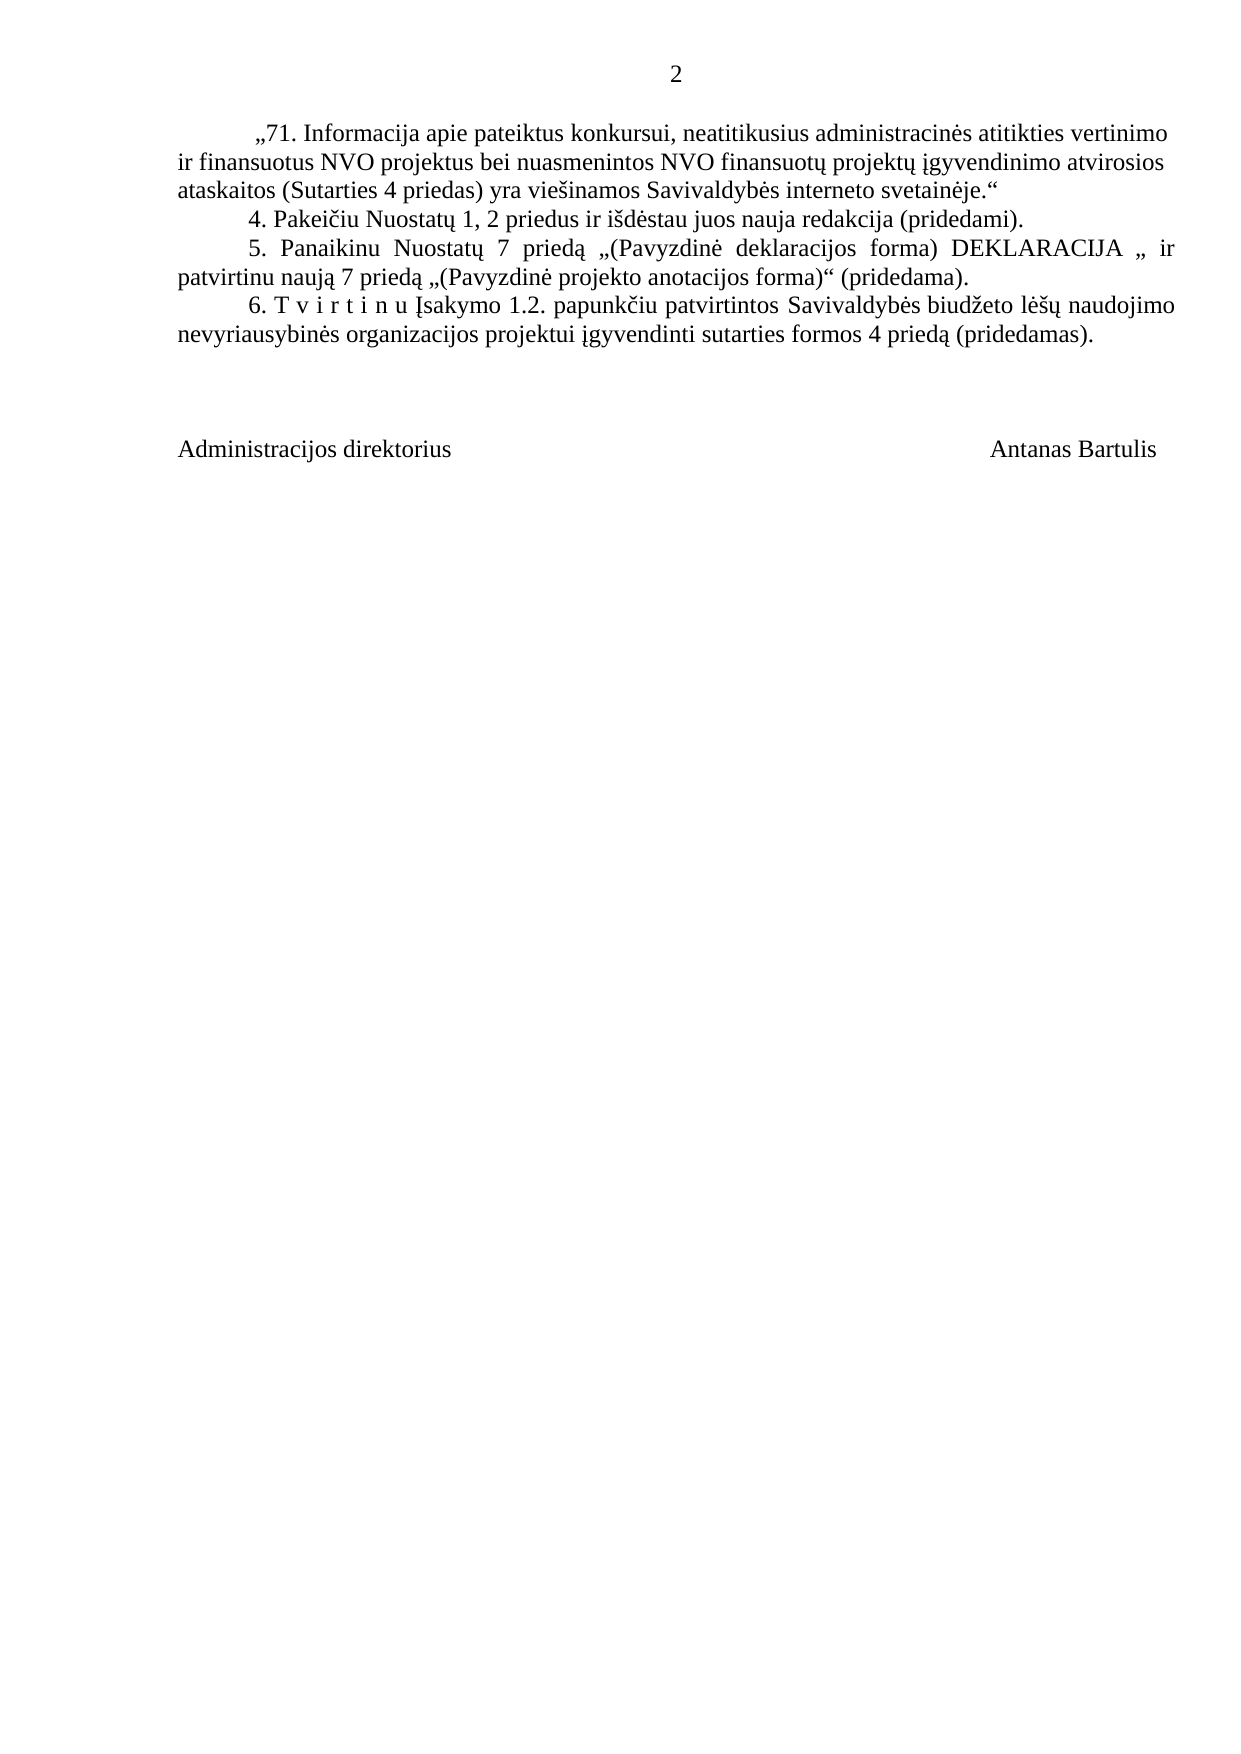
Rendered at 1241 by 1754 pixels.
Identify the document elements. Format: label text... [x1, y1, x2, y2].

text 5. Panaikinu Nuostatų 7 priedą „(Pavyzdinė deklaracijos forma) DEKLARACIJA „ ir patvirtinu naują 7 priedą „(Pavyzdinė projekto anotacijos forma)“ (pridedama). [177, 233, 1175, 291]
text Administracijos direktorius Antanas Bartulis [177, 434, 1174, 463]
text „71. Informacija apie pateiktus konkursui, neatitikusius administracinės atitikties vertinimo ir finansuotus NVO projektus bei nuasmenintos NVO finansuotų projektų įgyvendinimo atvirosios ataskaitos (Sutarties 4 priedas) yra viešinamos Savivaldybės interneto svetainėje.“ [177, 118, 1175, 204]
text 6. T v i r t i n u Įsakymo 1.2. papunkčiu patvirtintos Savivaldybės biudžeto lėšų naudojimo nevyriausybinės organizacijos projektui įgyvendinti sutarties formos 4 priedą (pridedamas). [177, 291, 1175, 348]
text 4. Pakeičiu Nuostatų 1, 2 priedus ir išdėstau juos nauja redakcija (pridedami). [177, 204, 1175, 233]
